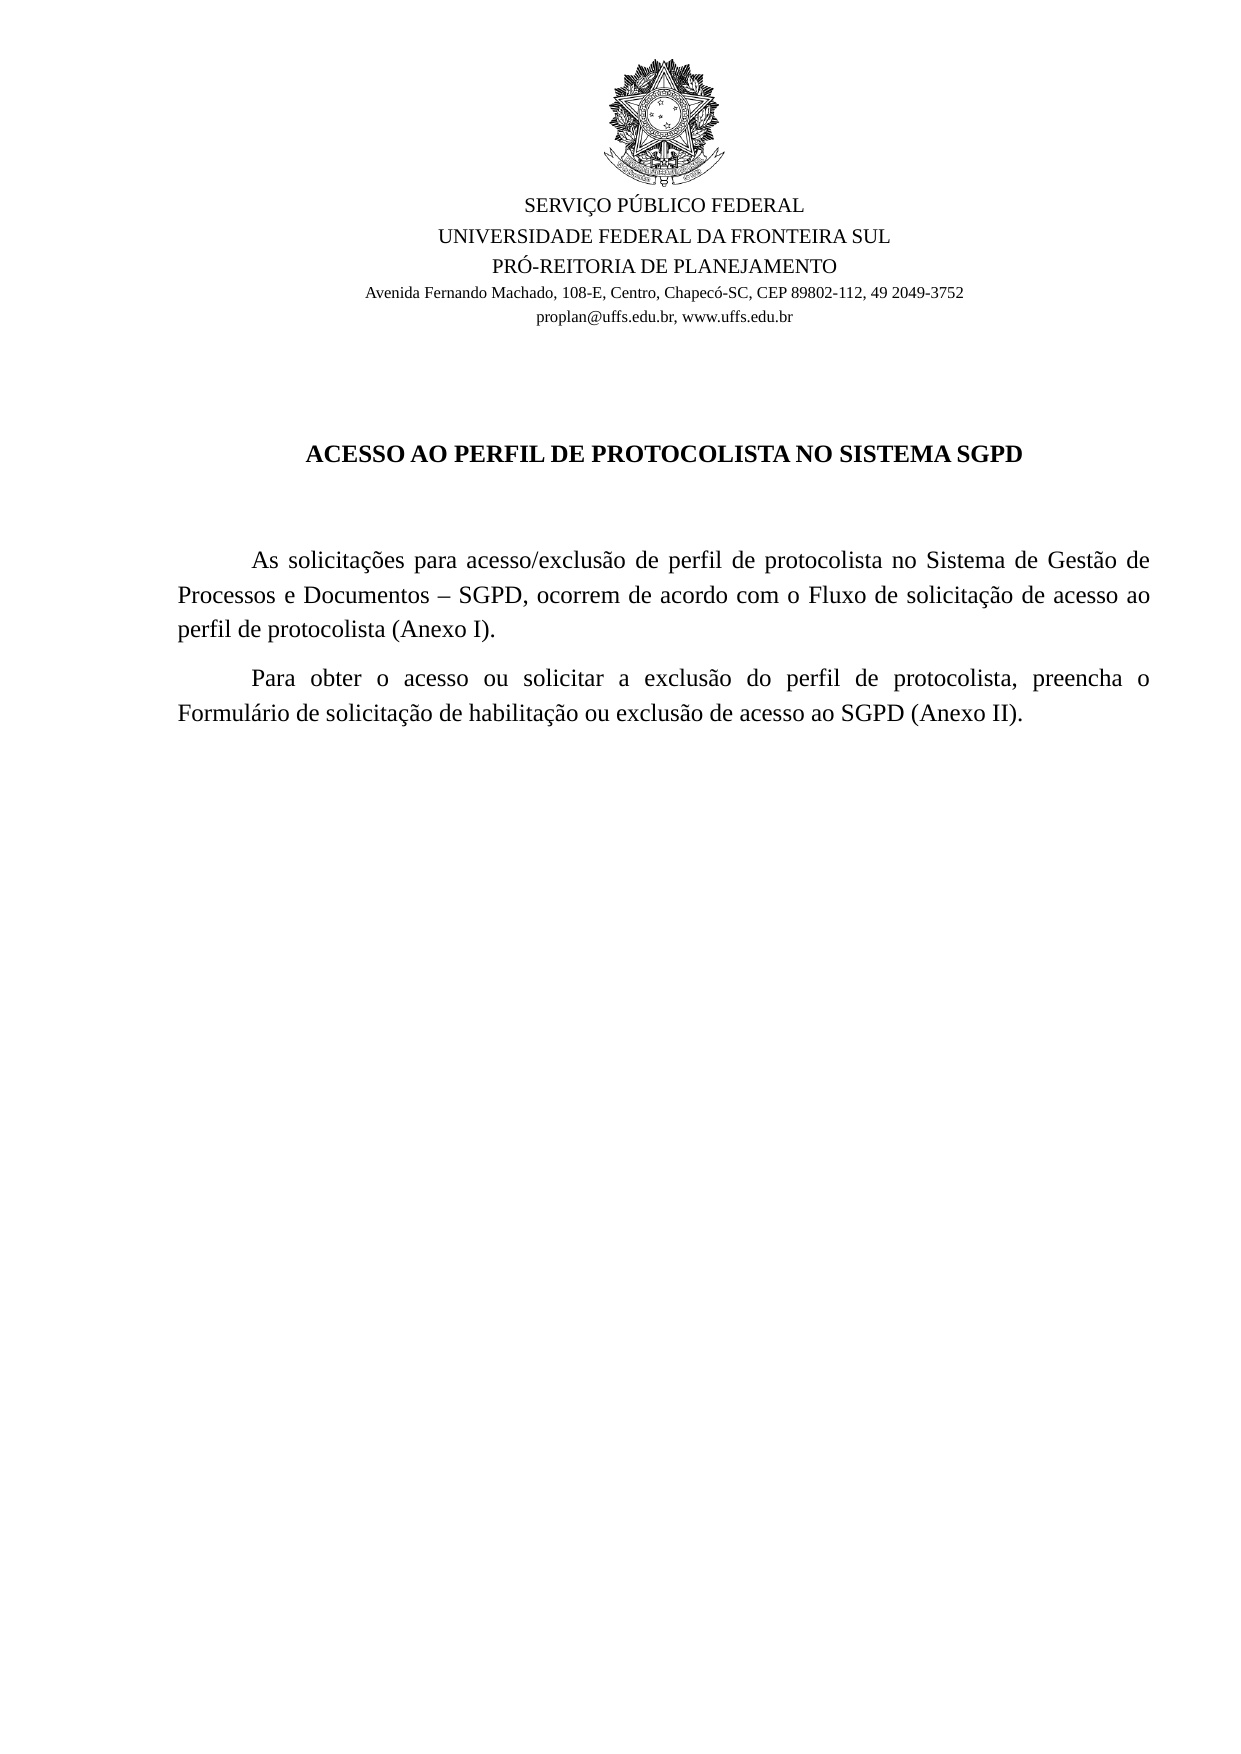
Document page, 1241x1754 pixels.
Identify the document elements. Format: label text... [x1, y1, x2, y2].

text acesso ao perfil de protocolista no sistema sgpd [177, 439, 1152, 468]
text As solicitações para acesso/exclusão de perfil de protocolista no Sistema de Gestão de Processos e Documentos – SGPD, ocorrem de acordo com o Fluxo de solicitação de acesso ao perfil de protocolista (Anexo I). [177, 546, 1152, 643]
text Para obter o acesso ou solicitar a exclusão do perfil de protocolista, preencha o Formulário de solicitação de habilitação ou exclusão de acesso ao SGPD (Anexo II). [177, 663, 1152, 727]
